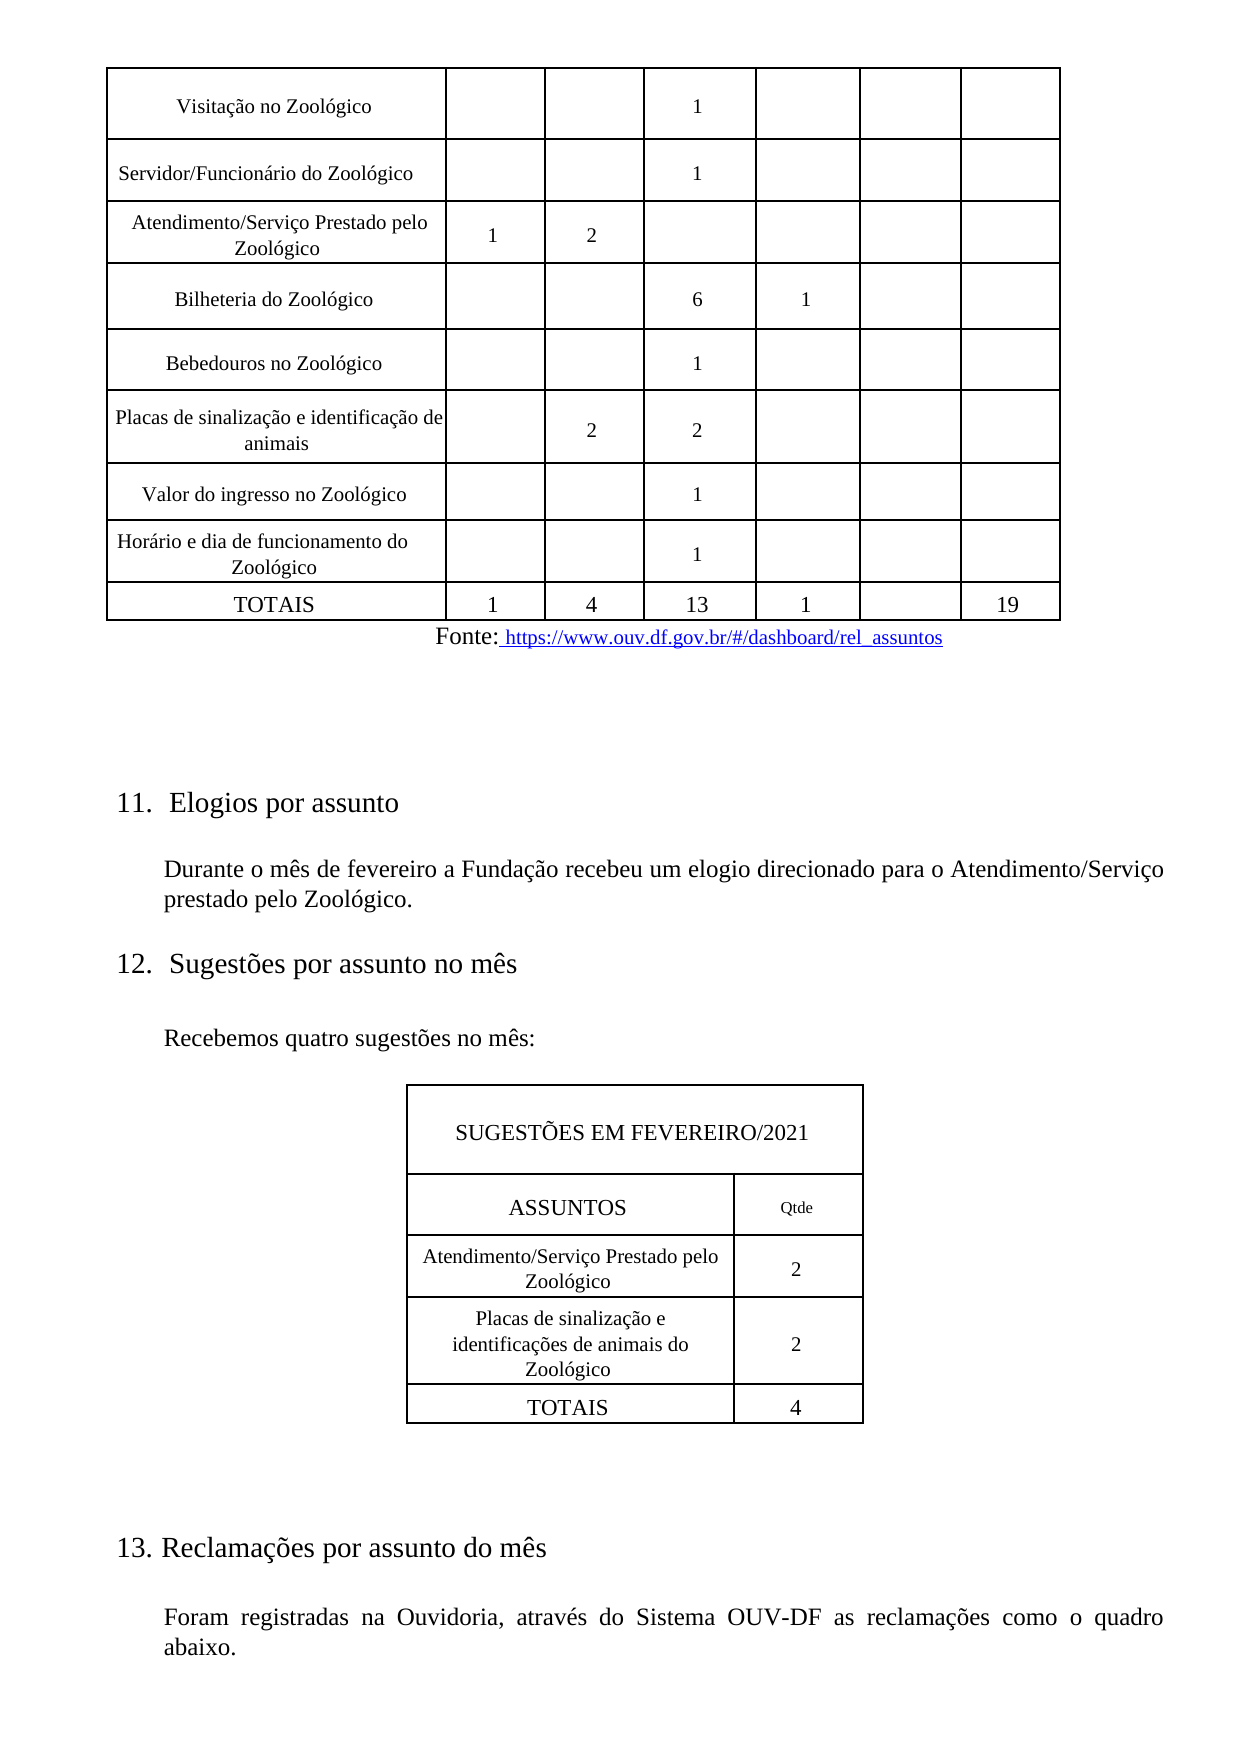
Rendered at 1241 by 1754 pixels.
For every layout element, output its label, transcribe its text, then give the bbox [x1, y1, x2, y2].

table_cell [861, 521, 960, 581]
table_cell [962, 330, 1059, 389]
table_cell Bilheteria do Zoológico [108, 264, 445, 327]
table_cell 1 [645, 521, 755, 581]
table_cell Placas de sinalização e identificação de animais [108, 391, 445, 462]
table_cell [962, 521, 1059, 581]
table_cell [546, 464, 643, 519]
table_cell [645, 202, 755, 262]
text Foram registradas na Ouvidoria, através do Sistema OUV-DF as reclamações como o quadro abaixo. [163, 1602, 1165, 1661]
table_cell [447, 69, 544, 138]
table_cell [447, 140, 544, 199]
table_cell [962, 69, 1059, 138]
table_header SUGESTÕES EM FEVEREIRO/2021 [408, 1086, 862, 1172]
table_cell [861, 583, 960, 619]
table_cell 1 [645, 140, 755, 199]
table_cell 1 [645, 330, 755, 389]
table_cell [757, 464, 859, 519]
table_cell [447, 521, 544, 581]
table_cell 19 [962, 583, 1059, 619]
table_cell 2 [546, 391, 643, 462]
subtitle Sugestões por assunto no mês [116, 946, 1212, 980]
table_cell 2 [735, 1236, 862, 1296]
table_cell 2 [645, 391, 755, 462]
table_cell 4 [546, 583, 643, 619]
table_cell 6 [645, 264, 755, 327]
table_cell Atendimento/Serviço Prestado pelo Zoológico [408, 1236, 733, 1296]
subtitle Reclamações por assunto do mês [116, 1530, 1212, 1564]
table_cell Placas de sinalização e identificações de animais do Zoológico [408, 1298, 733, 1383]
table_cell Bebedouros no Zoológico [108, 330, 445, 389]
table_cell 4 [735, 1385, 862, 1422]
table_cell 1 [645, 69, 755, 138]
table_cell [861, 391, 960, 462]
table_cell 1 [757, 583, 859, 619]
table_cell Servidor/Funcionário do Zoológico [108, 140, 445, 199]
table_cell 2 [735, 1298, 862, 1383]
table_cell 1 [447, 202, 544, 262]
text Fonte: https://www.ouv.df.gov.br/#/dashboard/rel_assuntos [171, 621, 1212, 650]
table_cell 2 [546, 202, 643, 262]
table_cell [861, 264, 960, 327]
table_cell [962, 264, 1059, 327]
table_cell [861, 464, 960, 519]
table_cell TOTAIS [408, 1385, 733, 1422]
table_cell [962, 202, 1059, 262]
table_cell [447, 391, 544, 462]
table_cell [447, 264, 544, 327]
table_cell ASSUNTOS [408, 1175, 733, 1233]
table_cell [962, 391, 1059, 462]
table_cell [757, 330, 859, 389]
table_cell [962, 464, 1059, 519]
table_cell [546, 264, 643, 327]
table_cell 13 [645, 583, 755, 619]
text Recebemos quatro sugestões no mês: [163, 1023, 1165, 1052]
table_cell 1 [757, 264, 859, 327]
table_cell [757, 69, 859, 138]
text Durante o mês de fevereiro a Fundação recebeu um elogio direcionado para o Atendimento/Serviço prestado pelo Zoológico. [163, 854, 1165, 913]
table_cell Qtde [735, 1175, 862, 1233]
table_cell [861, 69, 960, 138]
table_cell [861, 202, 960, 262]
table_cell [546, 521, 643, 581]
table_cell 1 [645, 464, 755, 519]
table_cell [447, 464, 544, 519]
table_cell [546, 330, 643, 389]
table_cell [757, 140, 859, 199]
subtitle Elogios por assunto [116, 785, 1212, 818]
table_cell [861, 330, 960, 389]
table_cell Horário e dia de funcionamento do Zoológico [108, 521, 445, 581]
table_cell 1 [447, 583, 544, 619]
table_cell [546, 69, 643, 138]
table_cell [962, 140, 1059, 199]
table_cell [447, 330, 544, 389]
table_cell [757, 391, 859, 462]
table_cell [861, 140, 960, 199]
table_cell TOTAIS [108, 583, 445, 619]
table_cell [757, 202, 859, 262]
table_cell [546, 140, 643, 199]
table_cell [757, 521, 859, 581]
table_cell Atendimento/Serviço Prestado pelo Zoológico [108, 202, 445, 262]
table_cell Valor do ingresso no Zoológico [108, 464, 445, 519]
table_cell Visitação no Zoológico [108, 69, 445, 138]
